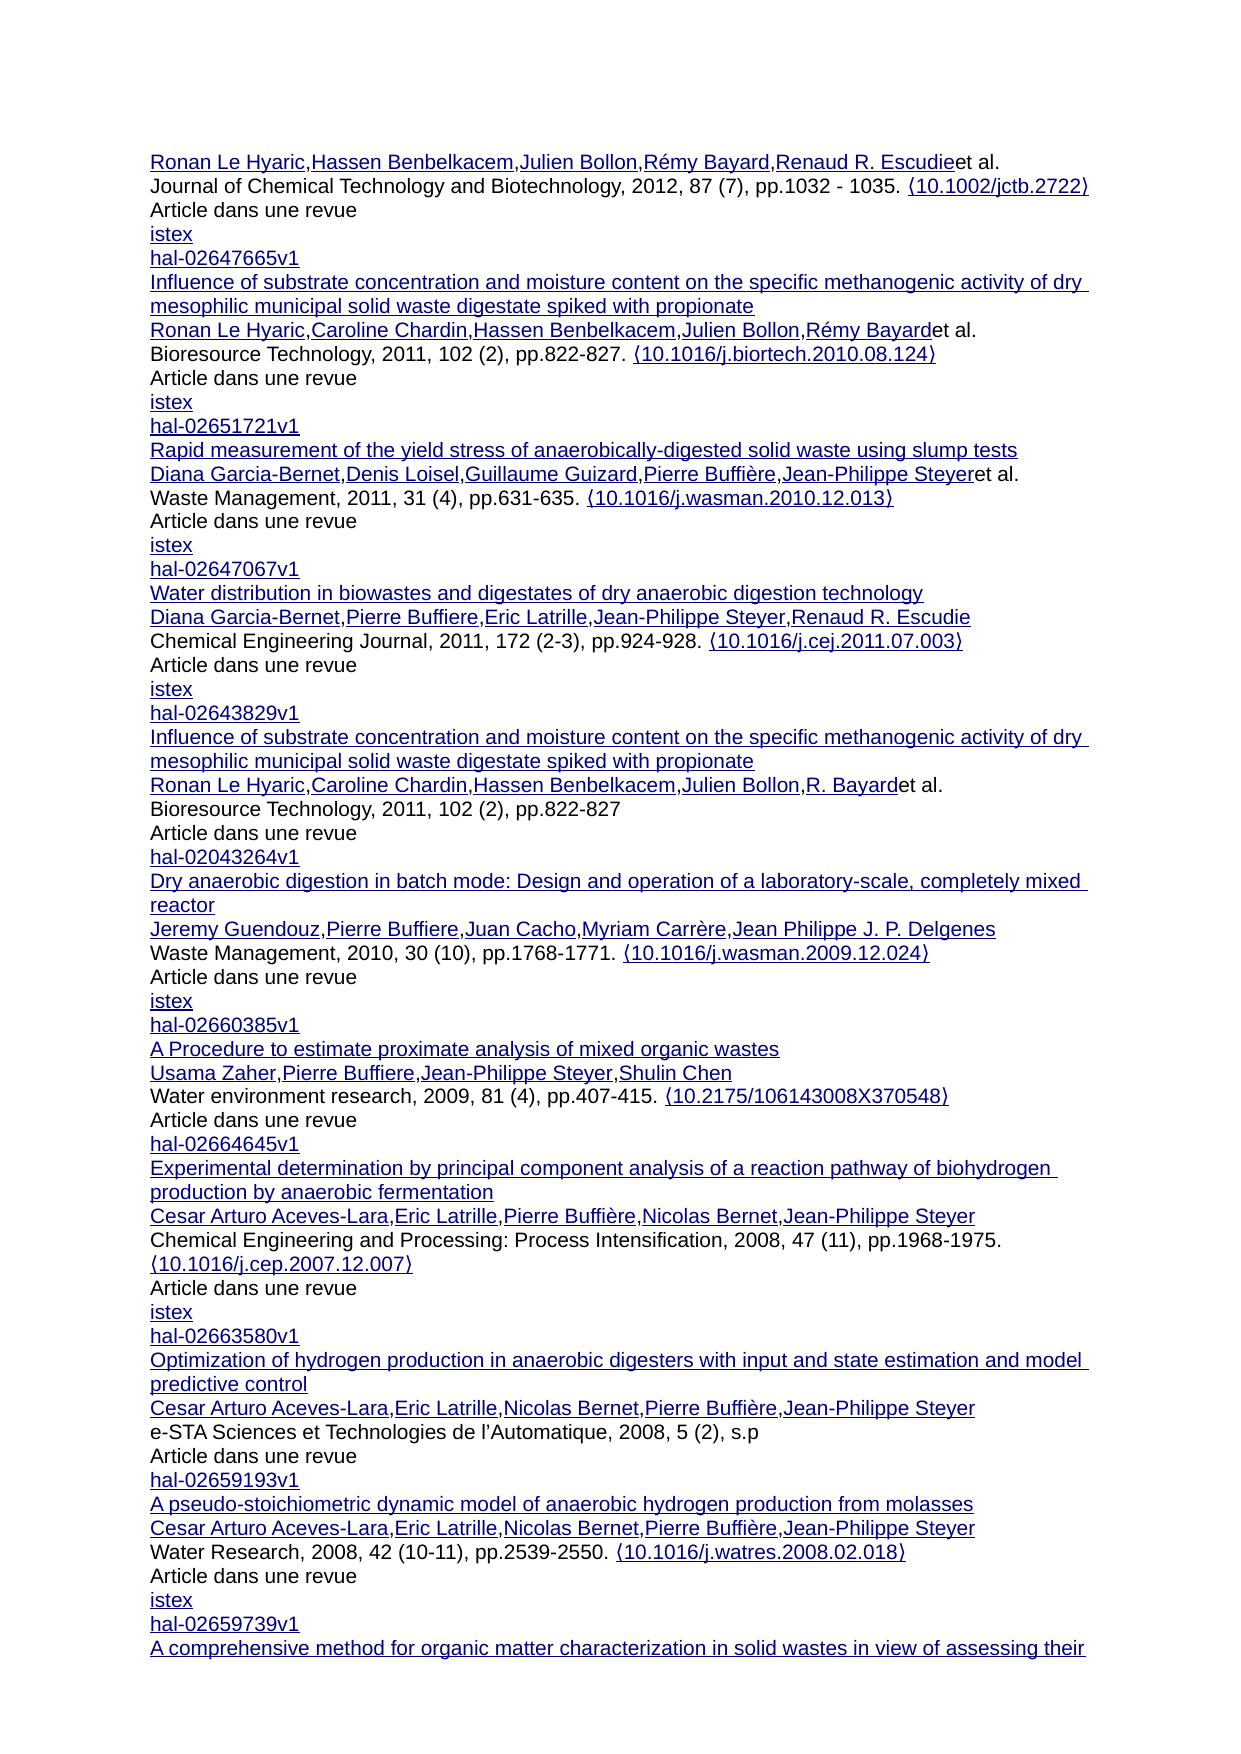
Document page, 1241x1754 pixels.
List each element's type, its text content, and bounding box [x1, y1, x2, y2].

table_cell A comprehensive method for organic matter characterization in solid wastes in view of assessing their [150, 1635, 1090, 1659]
table_cell Water distribution in biowastes and digestates of dry anaerobic digestion technology Diana Garcia-Bernet,Pierre Buffiere,Eric Latrille,Jean-Philippe Steyer,Renaud R. Escudie Chemical Engineering Journal, 2011, 172 (2-3), pp.924-928. ⟨10.1016/j.cej.2011.07.003⟩ Article dans une revue istex hal-02643829v1 [150, 581, 1090, 725]
table_cell Influence of substrate concentration and moisture content on the specific methanogenic activity of dry mesophilic municipal solid waste digestate spiked with propionate Ronan Le Hyaric,Caroline Chardin,Hassen Benbelkacem,Julien Bollon,Rémy Bayardet al. Bioresource Technology, 2011, 102 (2), pp.822-827. ⟨10.1016/j.biortech.2010.08.124⟩ Article dans une revue istex hal-02651721v1 [150, 270, 1090, 437]
table_cell Influence of substrate concentration and moisture content on the specific methanogenic activity of dry mesophilic municipal solid waste digestate spiked with propionate Ronan Le Hyaric,Caroline Chardin,Hassen Benbelkacem,Julien Bollon,R. Bayardet al. Bioresource Technology, 2011, 102 (2), pp.822-827 Article dans une revue hal-02043264v1 [150, 725, 1090, 869]
table_cell Experimental determination by principal component analysis of a reaction pathway of biohydrogen production by anaerobic fermentation Cesar Arturo Aceves-Lara,Eric Latrille,Pierre Buffière,Nicolas Bernet,Jean-Philippe Steyer Chemical Engineering and Processing: Process Intensification, 2008, 47 (11), pp.1968-1975. ⟨10.1016/j.cep.2007.12.007⟩ Article dans une revue istex hal-02663580v1 [150, 1156, 1090, 1348]
table_cell Rapid measurement of the yield stress of anaerobically-digested solid waste using slump tests Diana Garcia-Bernet,Denis Loisel,Guillaume Guizard,Pierre Buffière,Jean-Philippe Steyeret al. Waste Management, 2011, 31 (4), pp.631-635. ⟨10.1016/j.wasman.2010.12.013⟩ Article dans une revue istex hal-02647067v1 [150, 438, 1090, 581]
table_cell Dry anaerobic digestion in batch mode: Design and operation of a laboratory-scale, completely mixed reactor Jeremy Guendouz,Pierre Buffiere,Juan Cacho,Myriam Carrère,Jean Philippe J. P. Delgenes Waste Management, 2010, 30 (10), pp.1768-1771. ⟨10.1016/j.wasman.2009.12.024⟩ Article dans une revue istex hal-02660385v1 [150, 869, 1090, 1036]
table_cell Ronan Le Hyaric,Hassen Benbelkacem,Julien Bollon,Rémy Bayard,Renaud R. Escudieet al. Journal of Chemical Technology and Biotechnology, 2012, 87 (7), pp.1032 - 1035. ⟨10.1002/jctb.2722⟩ Article dans une revue istex hal-02647665v1 [150, 150, 1090, 270]
table_cell Optimization of hydrogen production in anaerobic digesters with input and state estimation and model predictive control Cesar Arturo Aceves-Lara,Eric Latrille,Nicolas Bernet,Pierre Buffière,Jean-Philippe Steyer e-STA Sciences et Technologies de l’Automatique, 2008, 5 (2), s.p Article dans une revue hal-02659193v1 [150, 1348, 1090, 1492]
table_cell A pseudo-stoichiometric dynamic model of anaerobic hydrogen production from molasses Cesar Arturo Aceves-Lara,Eric Latrille,Nicolas Bernet,Pierre Buffière,Jean-Philippe Steyer Water Research, 2008, 42 (10-11), pp.2539-2550. ⟨10.1016/j.watres.2008.02.018⟩ Article dans une revue istex hal-02659739v1 [150, 1492, 1090, 1635]
table_cell A Procedure to estimate proximate analysis of mixed organic wastes Usama Zaher,Pierre Buffiere,Jean-Philippe Steyer,Shulin Chen Water environment research, 2009, 81 (4), pp.407-415. ⟨10.2175/106143008X370548⟩ Article dans une revue hal-02664645v1 [150, 1036, 1090, 1156]
